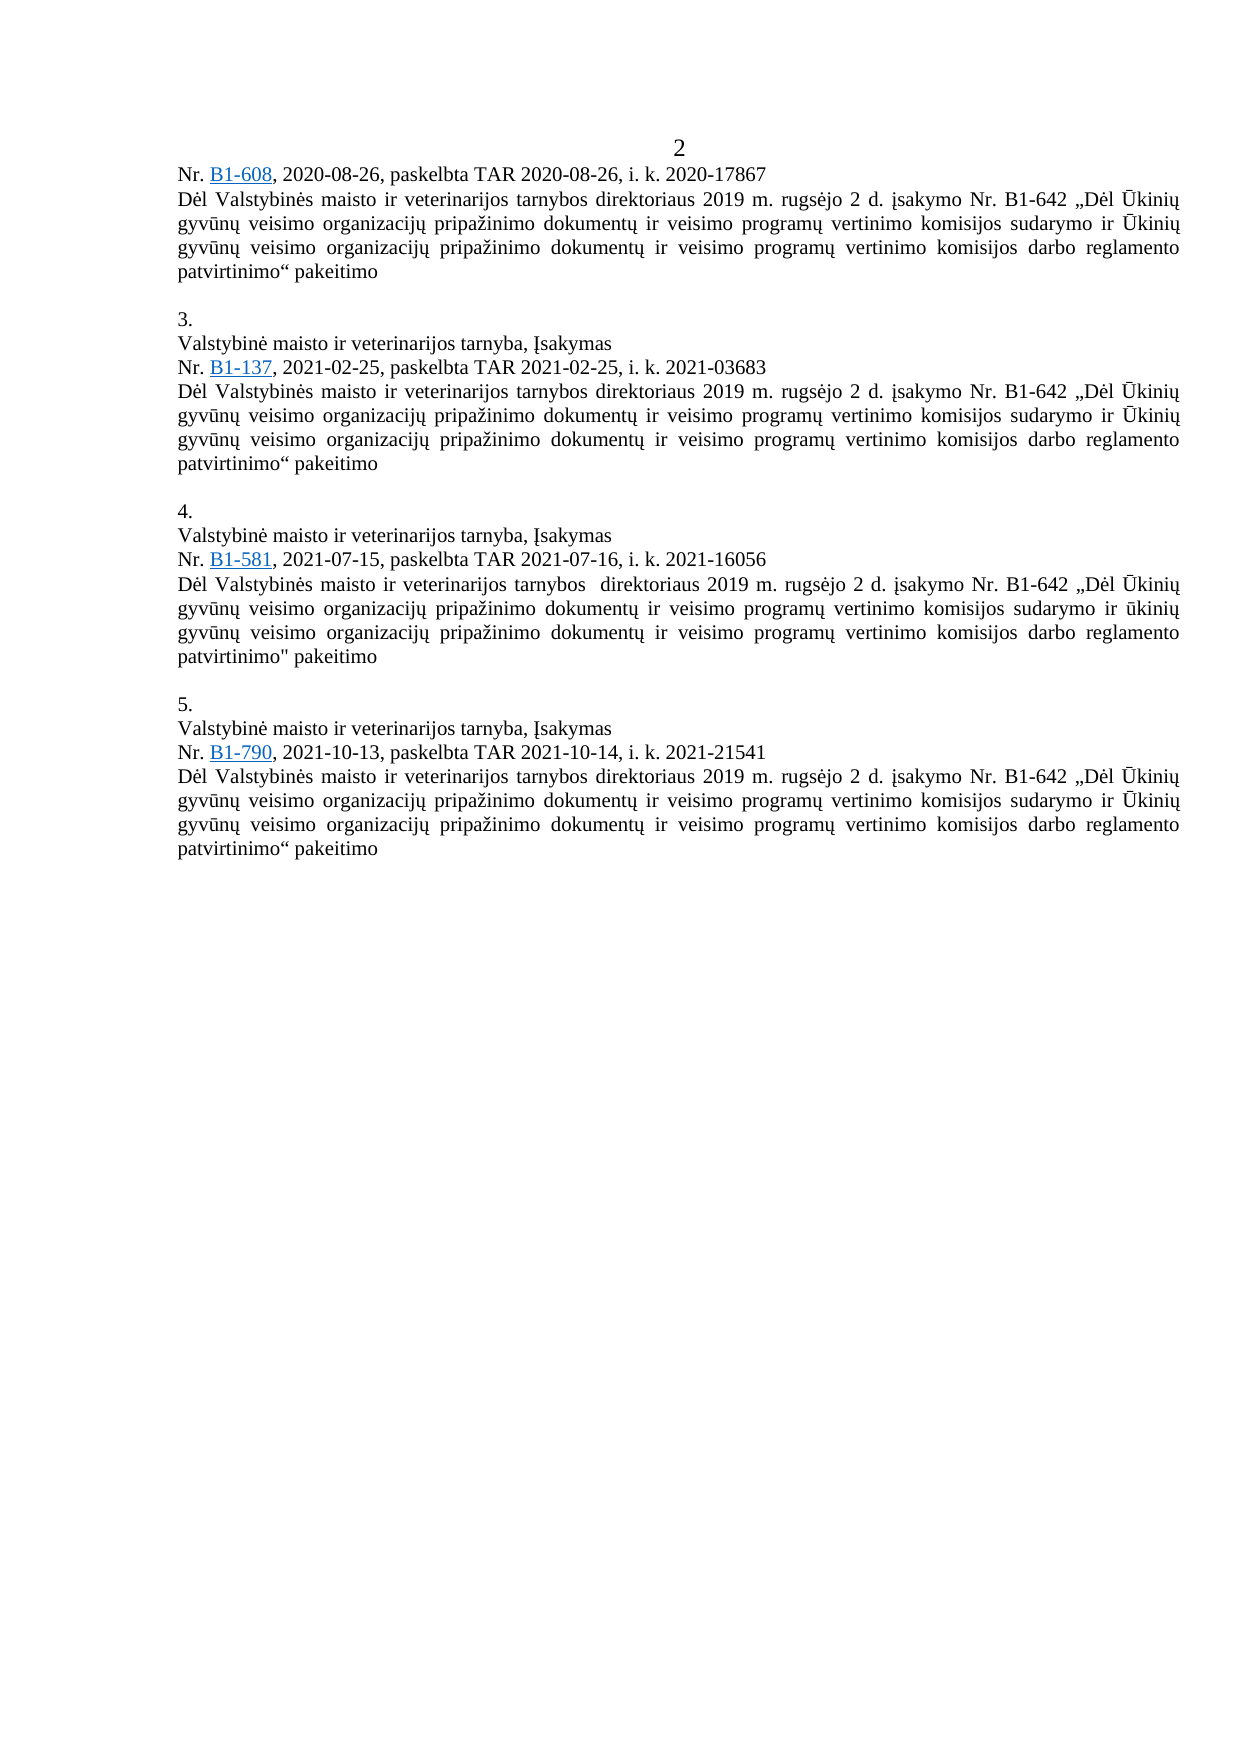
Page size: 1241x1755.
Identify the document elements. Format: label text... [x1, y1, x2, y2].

text Nr. B1-790, 2021-10-13, paskelbta TAR 2021-10-14, i. k. 2021-21541 [177, 740, 1181, 764]
text Valstybinė maisto ir veterinarijos tarnyba, Įsakymas [177, 716, 1181, 740]
text Nr. B1-137, 2021-02-25, paskelbta TAR 2021-02-25, i. k. 2021-03683 [177, 355, 1181, 379]
text Valstybinė maisto ir veterinarijos tarnyba, Įsakymas [177, 331, 1181, 355]
text 3. [177, 307, 1181, 331]
text Dėl Valstybinės maisto ir veterinarijos tarnybos direktoriaus 2019 m. rugsėjo 2 d. įsakymo Nr. B1-642 „Dėl Ūkinių gyvūnų veisimo organizacijų pripažinimo dokumentų ir veisimo programų vertinimo komisijos sudarymo ir Ūkinių gyvūnų veisimo organizacijų pripažinimo dokumentų ir veisimo programų vertinimo komisijos darbo reglamento patvirtinimo“ pakeitimo [177, 764, 1181, 860]
text 4. [177, 499, 1181, 523]
text Valstybinė maisto ir veterinarijos tarnyba, Įsakymas [177, 523, 1181, 547]
text Dėl Valstybinės maisto ir veterinarijos tarnybos direktoriaus 2019 m. rugsėjo 2 d. įsakymo Nr. B1-642 „Dėl Ūkinių gyvūnų veisimo organizacijų pripažinimo dokumentų ir veisimo programų vertinimo komisijos sudarymo ir ūkinių gyvūnų veisimo organizacijų pripažinimo dokumentų ir veisimo programų vertinimo komisijos darbo reglamento patvirtinimo" pakeitimo [177, 571, 1181, 668]
text 5. [177, 692, 1181, 716]
text Dėl Valstybinės maisto ir veterinarijos tarnybos direktoriaus 2019 m. rugsėjo 2 d. įsakymo Nr. B1-642 „Dėl Ūkinių gyvūnų veisimo organizacijų pripažinimo dokumentų ir veisimo programų vertinimo komisijos sudarymo ir Ūkinių gyvūnų veisimo organizacijų pripažinimo dokumentų ir veisimo programų vertinimo komisijos darbo reglamento patvirtinimo“ pakeitimo [177, 379, 1181, 475]
text Dėl Valstybinės maisto ir veterinarijos tarnybos direktoriaus 2019 m. rugsėjo 2 d. įsakymo Nr. B1-642 „Dėl Ūkinių gyvūnų veisimo organizacijų pripažinimo dokumentų ir veisimo programų vertinimo komisijos sudarymo ir Ūkinių gyvūnų veisimo organizacijų pripažinimo dokumentų ir veisimo programų vertinimo komisijos darbo reglamento patvirtinimo“ pakeitimo [177, 186, 1181, 283]
text Nr. B1-608, 2020-08-26, paskelbta TAR 2020-08-26, i. k. 2020-17867 [177, 162, 1181, 186]
text Nr. B1-581, 2021-07-15, paskelbta TAR 2021-07-16, i. k. 2021-16056 [177, 547, 1181, 571]
